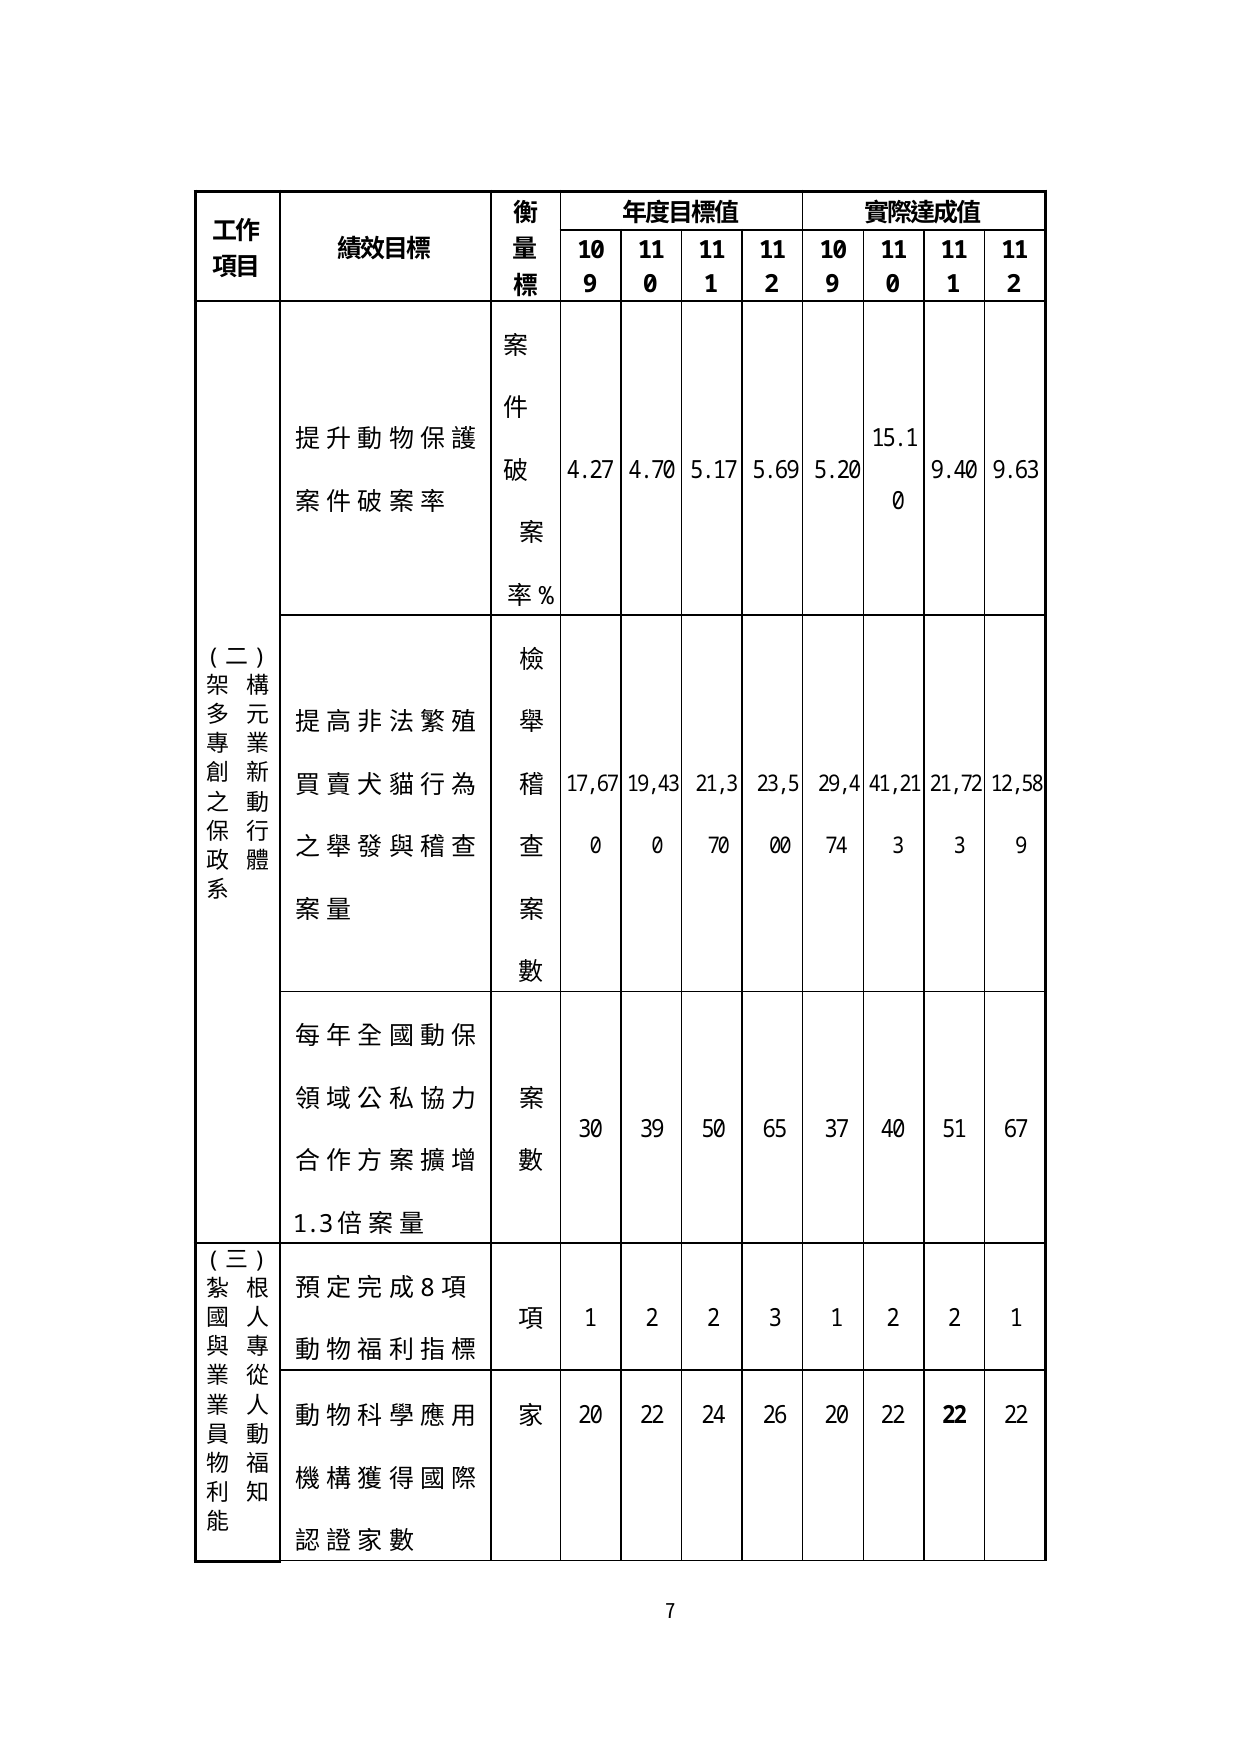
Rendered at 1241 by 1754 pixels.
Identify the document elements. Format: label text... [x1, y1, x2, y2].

table_cell 9.40 [925, 302, 984, 614]
table_cell 2 [864, 1244, 923, 1369]
table_header 年度目標值 [561, 193, 802, 229]
table_cell 1 [561, 1244, 620, 1369]
table_cell 22 [622, 1371, 681, 1559]
table_cell 65 [743, 992, 802, 1242]
table_cell 26 [743, 1371, 802, 1559]
table_cell 1 [985, 1244, 1044, 1369]
table_cell 動物科學應用機構獲得國際認證家數 [281, 1371, 490, 1559]
table_cell 4.70 [622, 302, 681, 614]
table_header 工作 項目 [197, 193, 279, 300]
table_cell 20 [803, 1371, 863, 1559]
table_cell 案數 [492, 992, 560, 1242]
table_cell 30 [561, 992, 620, 1242]
table_header 衡量 標準 [492, 193, 560, 300]
table_cell (二)架構多元專業創新之動保行政體系 [197, 302, 279, 1242]
table_cell 1 [803, 1244, 863, 1369]
table_cell 4.27 [561, 302, 620, 614]
table_cell 112 [743, 231, 802, 300]
table_cell 21,370 [682, 616, 741, 991]
table_cell 2 [682, 1244, 741, 1369]
table_cell 111 [925, 231, 984, 300]
table_cell 提高非法繁殖買賣犬貓行為之舉發與稽查案量 [281, 616, 490, 991]
table_cell 21,723 [925, 616, 984, 991]
table_cell 5.69 [743, 302, 802, 614]
table_cell 檢舉稽查案數 [492, 616, 560, 991]
table_cell 29,474 [803, 616, 863, 991]
table_header 實際達成值 [803, 193, 1044, 229]
table_cell 9.63 [985, 302, 1044, 614]
table_cell 110 [622, 231, 681, 300]
table_cell 提升動物保護案件破案率 [281, 302, 490, 614]
table_cell 2 [622, 1244, 681, 1369]
table_cell 67 [985, 992, 1044, 1242]
table_cell 每年全國動保領域公私協力合作方案擴增1.3倍案量 [281, 992, 490, 1242]
table_cell 110 [864, 231, 923, 300]
table_cell 112 [985, 231, 1044, 300]
table_cell 51 [925, 992, 984, 1242]
table_cell (三)紮根國人與專業從業人員動物福利知能 [197, 1244, 279, 1559]
table_cell 15.10 [864, 302, 923, 614]
table_cell 12,589 [985, 616, 1044, 991]
table_cell 111 [682, 231, 741, 300]
table_cell 17,670 [561, 616, 620, 991]
table_cell 109 [803, 231, 863, 300]
table_cell 37 [803, 992, 863, 1242]
table_cell 109 [561, 231, 620, 300]
table_cell 3 [743, 1244, 802, 1369]
table_cell 39 [622, 992, 681, 1242]
table_cell 23,500 [743, 616, 802, 991]
table_cell 41,213 [864, 616, 923, 991]
table_cell 22 [864, 1371, 923, 1559]
table_cell 2 [925, 1244, 984, 1369]
table_cell 預定完成8項動物福利指標 [281, 1244, 490, 1369]
table_cell 20 [561, 1371, 620, 1559]
table_cell 案件破 案率% [492, 302, 560, 614]
table_cell 24 [682, 1371, 741, 1559]
table_cell 22 [985, 1371, 1044, 1559]
table_cell 40 [864, 992, 923, 1242]
table_header 績效目標 [281, 193, 490, 300]
table_cell 家 [492, 1371, 560, 1559]
table_cell 19,430 [622, 616, 681, 991]
table_cell 5.17 [682, 302, 741, 614]
table_cell 5.20 [803, 302, 863, 614]
table_cell 50 [682, 992, 741, 1242]
table_cell 22 [925, 1371, 984, 1559]
table_cell 項 [492, 1244, 560, 1369]
